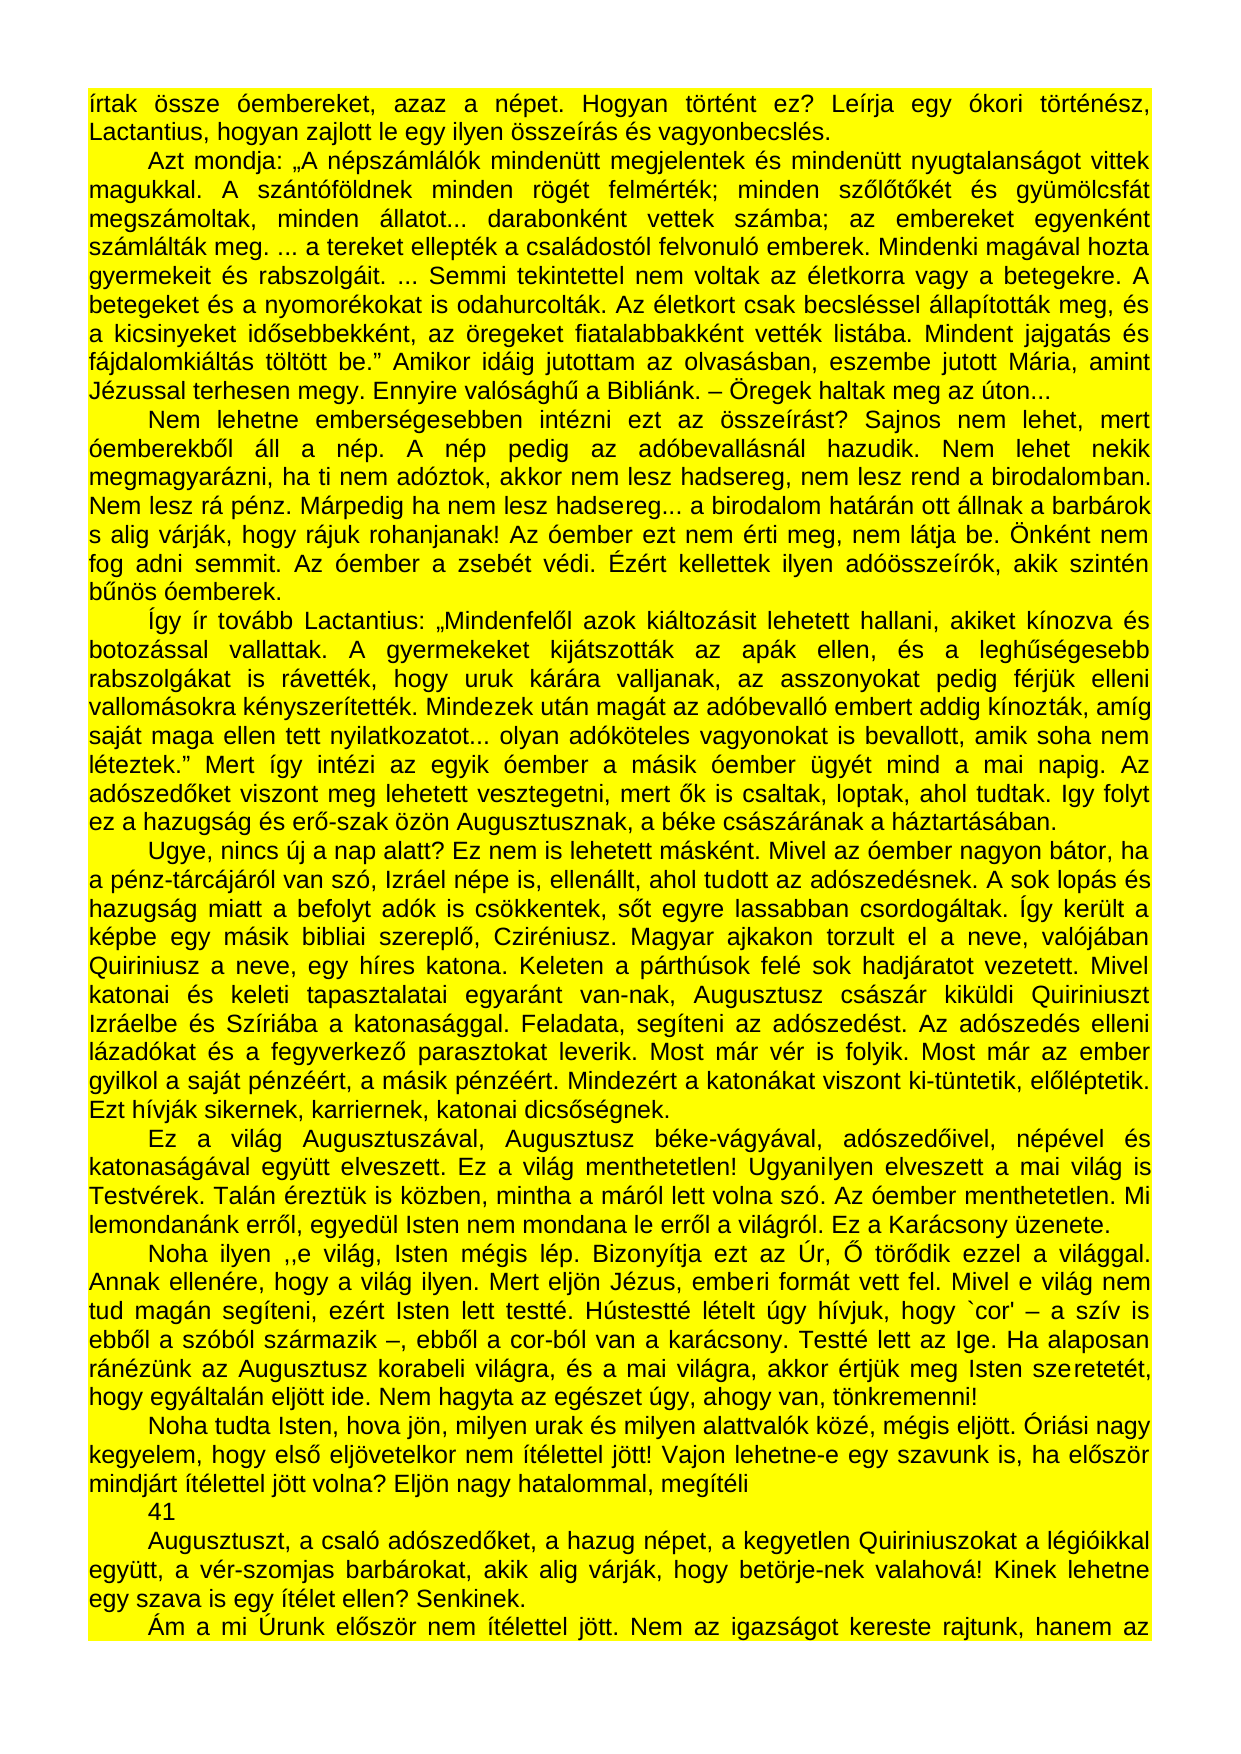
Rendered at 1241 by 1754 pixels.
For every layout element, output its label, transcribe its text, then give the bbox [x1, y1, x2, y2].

text írtak össze óembereket, azaz a népet. Hogyan történt ez? Leírja egy ókori történész, Lactantius, hogyan zajlott le egy ilyen összeírás és vagyonbecslés. [88, 88, 1152, 146]
text Így ír tovább Lactantius: „Mindenfelől azok kiáltozásit lehetett hallani, akiket kínozva és boto­zással vallattak. A gyermekeket kijátszották az apák ellen, és a leghűségesebb rabszolgákat is rávették, hogy uruk kárára valljanak, az asszonyokat pedig férjük elleni vallomásokra kényszerítették. Minde­zek után magát az adóbevalló embert addig kínoz­ták, amíg saját maga ellen tett nyilatkozatot... olyan adóköteles vagyonokat is bevallott, amik soha nem léteztek.” Mert így intézi az egyik óember a másik óember ügyét mind a mai napig. Az adószedőket vi­szont meg lehetett vesztegetni, mert ők is csaltak, loptak, ahol tudtak. Igy folyt ez a hazugság és erő-szak özön Augusztusznak, a béke császárának a háztartásában. [88, 606, 1152, 836]
text Noha tudta Isten, hova jön, milyen urak és milyen alattvalók közé, mégis eljött. Óriási nagy kegyelem, hogy első eljövetelkor nem ítélettel jött! Vajon lehetne-e egy szavunk is, ha először mindjárt ítélettel jött volna? Eljön nagy hatalommal, megítéli [88, 1411, 1152, 1497]
text 41 [88, 1497, 1152, 1526]
text Ez a világ Augusztuszával, Augusztusz béke-vágyával, adószedőivel, népével és katonaságával együtt elveszett. Ez a világ menthetetlen! Ugyani­lyen elveszett a mai világ is Testvérek. Talán érez­tük is közben, mintha a máról lett volna szó. Az óember menthetetlen. Mi lemondanánk erről, egye­dül Isten nem mondana le erről a világról. Ez a Ka­rácsony üzenete. [88, 1123, 1152, 1238]
text Noha ilyen ,,e világ, Isten mégis lép. Bizo­nyítja ezt az Úr, Ő törődik ezzel a világgal. Annak ellenére, hogy a világ ilyen. Mert eljön Jézus, embe­ri formát vett fel. Mivel e világ nem tud magán se­gíteni, ezért Isten lett testté. Hústestté lételt úgy hívjuk, hogy `cor' – a szív is ebből a szóból szárma­zik –, ebből a cor-ból van a karácsony. Testté lett az Ige. Ha alaposan ránézünk az Augusztusz korabeli világra, és a mai világra, akkor értjük meg Isten sze­retetét, hogy egyáltalán eljött ide. Nem hagyta az egészet úgy, ahogy van, tönkremenni! [88, 1238, 1152, 1411]
text Ugye, nincs új a nap alatt? Ez nem is lehetett másként. Mivel az óember nagyon bátor, ha a pénz-tárcájáról van szó, Izráel népe is, ellenállt, ahol tu­dott az adószedésnek. A sok lopás és hazugság miatt a befolyt adók is csökkentek, sőt egyre lassabban csordogáltak. Így került a képbe egy másik bibliai szereplő, Cziréniusz. Magyar ajkakon torzult el a neve, valójában Quiriniusz a neve, egy híres katona. Keleten a párthúsok felé sok hadjáratot vezetett. Mivel katonai és keleti tapasztalatai egyaránt van-nak, Augusztusz császár kiküldi Quiriniuszt Izráelbe és Szíriába a katonasággal. Feladata, segíteni az adószedést. Az adószedés elleni lázadókat és a fegyverkező parasztokat leverik. Most már vér is folyik. Most már az ember gyilkol a saját pénzéért, a másik pénzéért. Mindezért a katonákat viszont ki-tüntetik, előléptetik. Ezt hívják sikernek, karriernek, katonai dicsőségnek. [88, 836, 1152, 1123]
text Nem lehetne emberségesebben intézni ezt az összeírást? Sajnos nem lehet, mert óemberekből áll a nép. A nép pedig az adóbevallásnál hazudik. Nem lehet nekik megmagyarázni, ha ti nem adóztok, ak­kor nem lesz hadsereg, nem lesz rend a birodalom­ban. Nem lesz rá pénz. Márpedig ha nem lesz hadse­reg... a birodalom határán ott állnak a barbárok s alig várják, hogy rájuk rohanjanak! Az óember ezt nem érti meg, nem látja be. Önként nem fog adni semmit. Az óember a zsebét védi. Ézért kellettek ilyen adóösszeírók, akik szintén bűnös óemberek. [88, 405, 1152, 606]
text Augusztuszt, a csaló adószedőket, a hazug népet, a kegyetlen Quiriniuszokat a légióikkal együtt, a vér-szomjas barbárokat, akik alig várják, hogy betörje-nek valahová! Kinek lehetne egy szava is egy ítélet ellen? Senkinek. [88, 1526, 1152, 1612]
text Ám a mi Úrunk először nem ítélettel jött. Nem az igazságot kereste rajtunk, hanem az [88, 1612, 1152, 1641]
text Azt mondja: „A népszámlálók mindenütt megjelentek és mindenütt nyugtalanságot vittek ma­gukkal. A szántóföldnek minden rögét felmérték; minden szőlőtőkét és gyümölcsfát megszámoltak, minden állatot... darabonként vettek számba; az embereket egyenként számlálták meg. ... a tereket ellepték a családostól felvonuló emberek. Mindenki magával hozta gyermekeit és rabszolgáit. ... Semmi tekintettel nem voltak az életkorra vagy a betegekre. A betegeket és a nyomorékokat is odahurcolták. Az életkort csak becsléssel állapították meg, és a kicsi­nyeket idősebbekként, az öregeket fiatalabbakként vették listába. Mindent jajgatás és fájdalomkiáltás töltött be.” Amikor idáig jutottam az olvasásban, eszembe jutott Mária, amint Jézussal terhesen megy. Ennyire valósághű a Bibliánk. – Öregek haltak meg az úton... [88, 146, 1152, 405]
